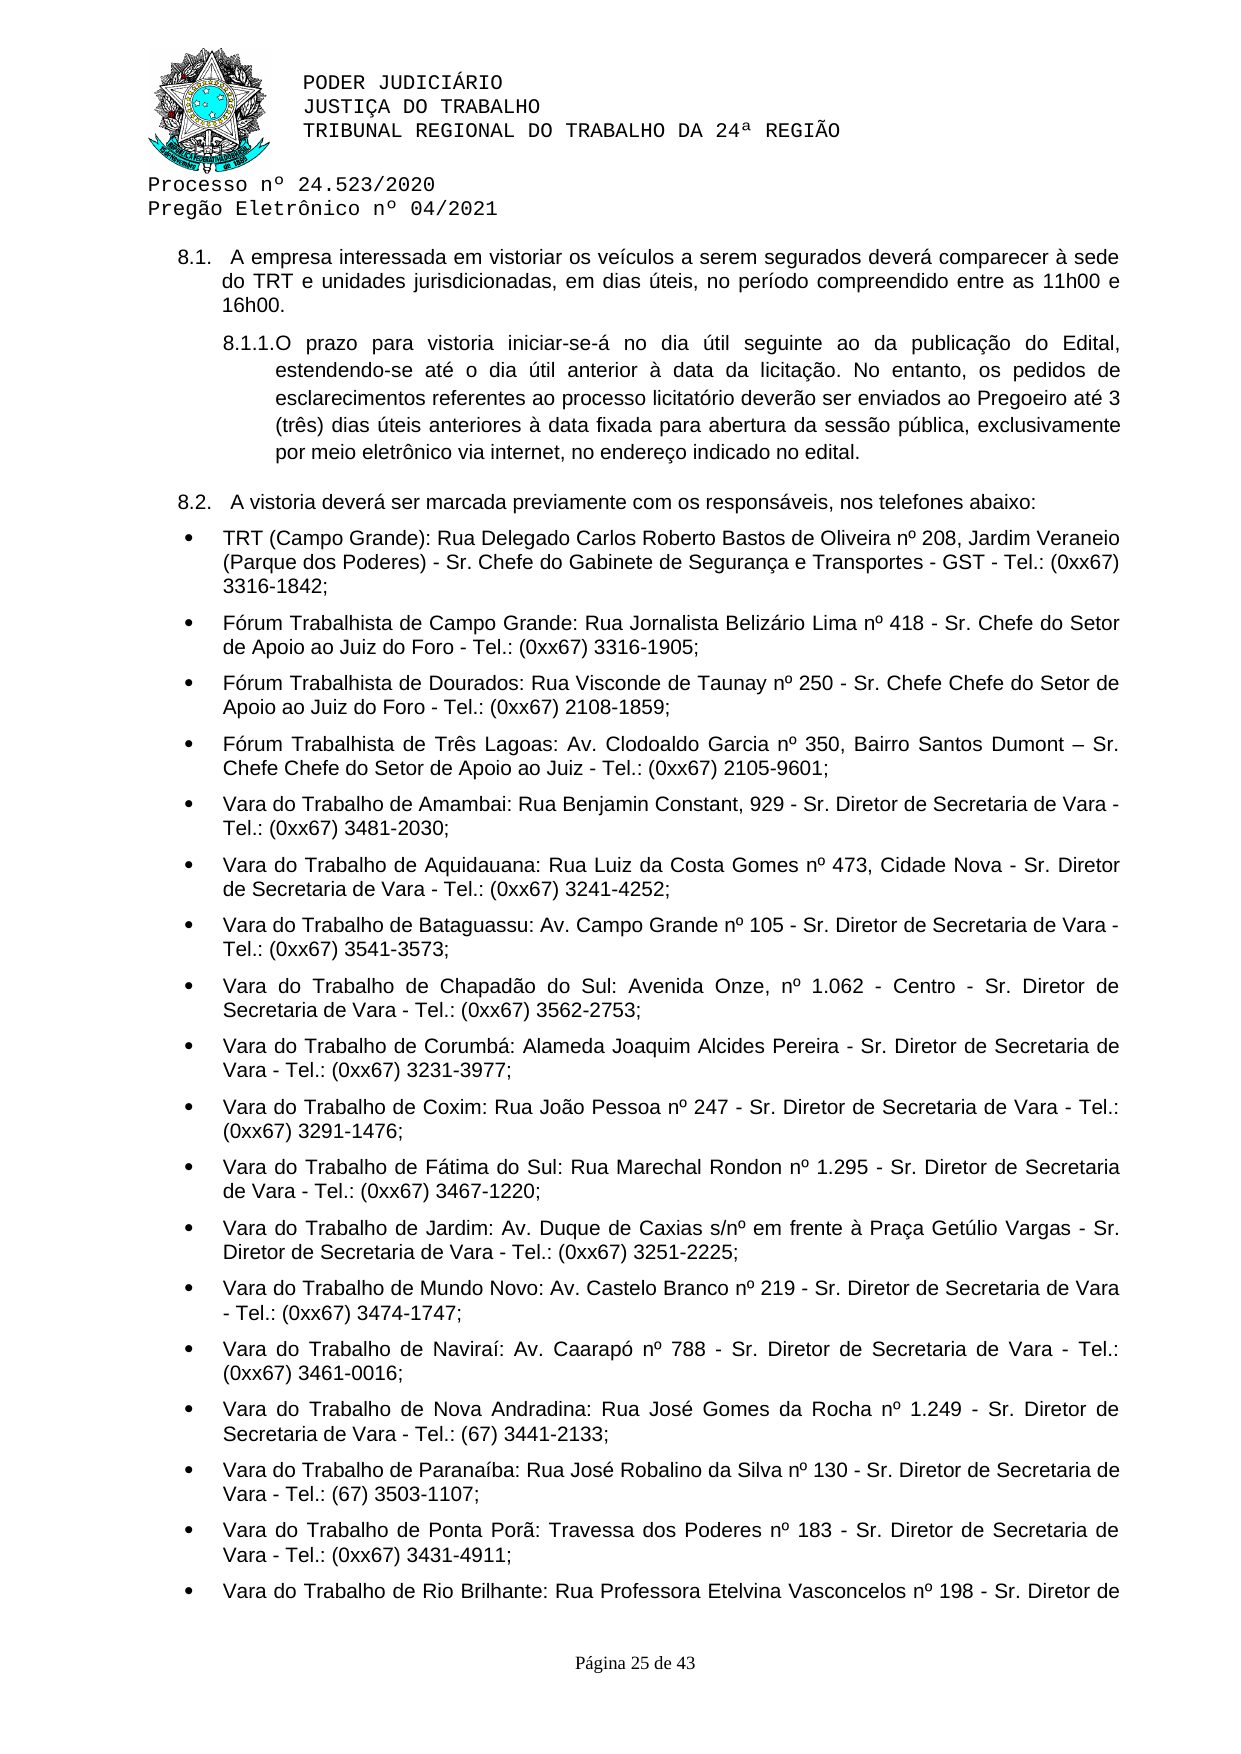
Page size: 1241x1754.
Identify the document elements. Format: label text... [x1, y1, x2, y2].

subtitle O prazo para vistoria iniciar-se-á no dia útil seguinte ao da publicação do Edital, estendendo-se até o dia útil anterior à data da licitação. No entanto, os pedidos de esclarecimentos referentes ao processo licitatório deverão ser enviados ao Pregoeiro até 3 (três) dias úteis anteriores à data fixada para abertura da sessão pública, exclusivamente por meio eletrônico via internet, no endereço indicado no edital. [223, 329, 1122, 464]
list A vistoria deverá ser marcada previamente com os responsáveis, nos telefones abaixo: [177, 489, 1121, 513]
list Vara do Trabalho de Fátima do Sul: Rua Marechal Rondon nº 1.295 - Sr. Diretor de Secretaria de Vara - Tel.: (0xx67) 3467-1220; [185, 1155, 1121, 1203]
list Vara do Trabalho de Paranaíba: Rua José Robalino da Silva nº 130 - Sr. Diretor de Secretaria de Vara - Tel.: (67) 3503-1107; [185, 1458, 1121, 1506]
list Vara do Trabalho de Amambai: Rua Benjamin Constant, 929 - Sr. Diretor de Secretaria de Vara - Tel.: (0xx67) 3481-2030; [185, 792, 1121, 840]
list Vara do Trabalho de Aquidauana: Rua Luiz da Costa Gomes nº 473, Cidade Nova - Sr. Diretor de Secretaria de Vara - Tel.: (0xx67) 3241-4252; [185, 853, 1121, 901]
list Vara do Trabalho de Rio Brilhante: Rua Professora Etelvina Vasconcelos nº 198 - Sr. Diretor de [185, 1579, 1121, 1603]
list Vara do Trabalho de Jardim: Av. Duque de Caxias s/nº em frente à Praça Getúlio Vargas - Sr. Diretor de Secretaria de Vara - Tel.: (0xx67) 3251-2225; [185, 1216, 1121, 1264]
list Vara do Trabalho de Chapadão do Sul: Avenida Onze, nº 1.062 - Centro - Sr. Diretor de Secretaria de Vara - Tel.: (0xx67) 3562-2753; [185, 974, 1121, 1022]
list Vara do Trabalho de Bataguassu: Av. Campo Grande nº 105 - Sr. Diretor de Secretaria de Vara - Tel.: (0xx67) 3541-3573; [185, 913, 1121, 961]
list Vara do Trabalho de Corumbá: Alameda Joaquim Alcides Pereira - Sr. Diretor de Secretaria de Vara - Tel.: (0xx67) 3231-3977; [185, 1034, 1121, 1082]
list Fórum Trabalhista de Três Lagoas: Av. Clodoaldo Garcia nº 350, Bairro Santos Dumont – Sr. Chefe Chefe do Setor de Apoio ao Juiz - Tel.: (0xx67) 2105-9601; [185, 732, 1121, 779]
list Fórum Trabalhista de Campo Grande: Rua Jornalista Belizário Lima nº 418 - Sr. Chefe do Setor de Apoio ao Juiz do Foro - Tel.: (0xx67) 3316-1905; [185, 611, 1121, 658]
list Fórum Trabalhista de Dourados: Rua Visconde de Taunay nº 250 - Sr. Chefe Chefe do Setor de Apoio ao Juiz do Foro - Tel.: (0xx67) 2108-1859; [185, 671, 1121, 719]
list TRT (Campo Grande): Rua Delegado Carlos Roberto Bastos de Oliveira nº 208, Jardim Veraneio (Parque dos Poderes) - Sr. Chefe do Gabinete de Segurança e Transportes - GST - Tel.: (0xx67) 3316-1842; [185, 526, 1121, 598]
picture [147, 47, 272, 174]
list Vara do Trabalho de Nova Andradina: Rua José Gomes da Rocha nº 1.249 - Sr. Diretor de Secretaria de Vara - Tel.: (67) 3441-2133; [185, 1397, 1121, 1445]
list Vara do Trabalho de Coxim: Rua João Pessoa nº 247 - Sr. Diretor de Secretaria de Vara - Tel.: (0xx67) 3291-1476; [185, 1095, 1121, 1143]
list Vara do Trabalho de Mundo Novo: Av. Castelo Branco nº 219 - Sr. Diretor de Secretaria de Vara - Tel.: (0xx67) 3474-1747; [185, 1276, 1121, 1324]
list A empresa interessada em vistoriar os veículos a serem segurados deverá comparecer à sede do TRT e unidades jurisdicionadas, em dias úteis, no período compreendido entre as 11h00 e 16h00. [177, 245, 1121, 317]
list Vara do Trabalho de Ponta Porã: Travessa dos Poderes nº 183 - Sr. Diretor de Secretaria de Vara - Tel.: (0xx67) 3431-4911; [185, 1518, 1121, 1566]
list Vara do Trabalho de Naviraí: Av. Caarapó nº 788 - Sr. Diretor de Secretaria de Vara - Tel.: (0xx67) 3461-0016; [185, 1337, 1121, 1385]
